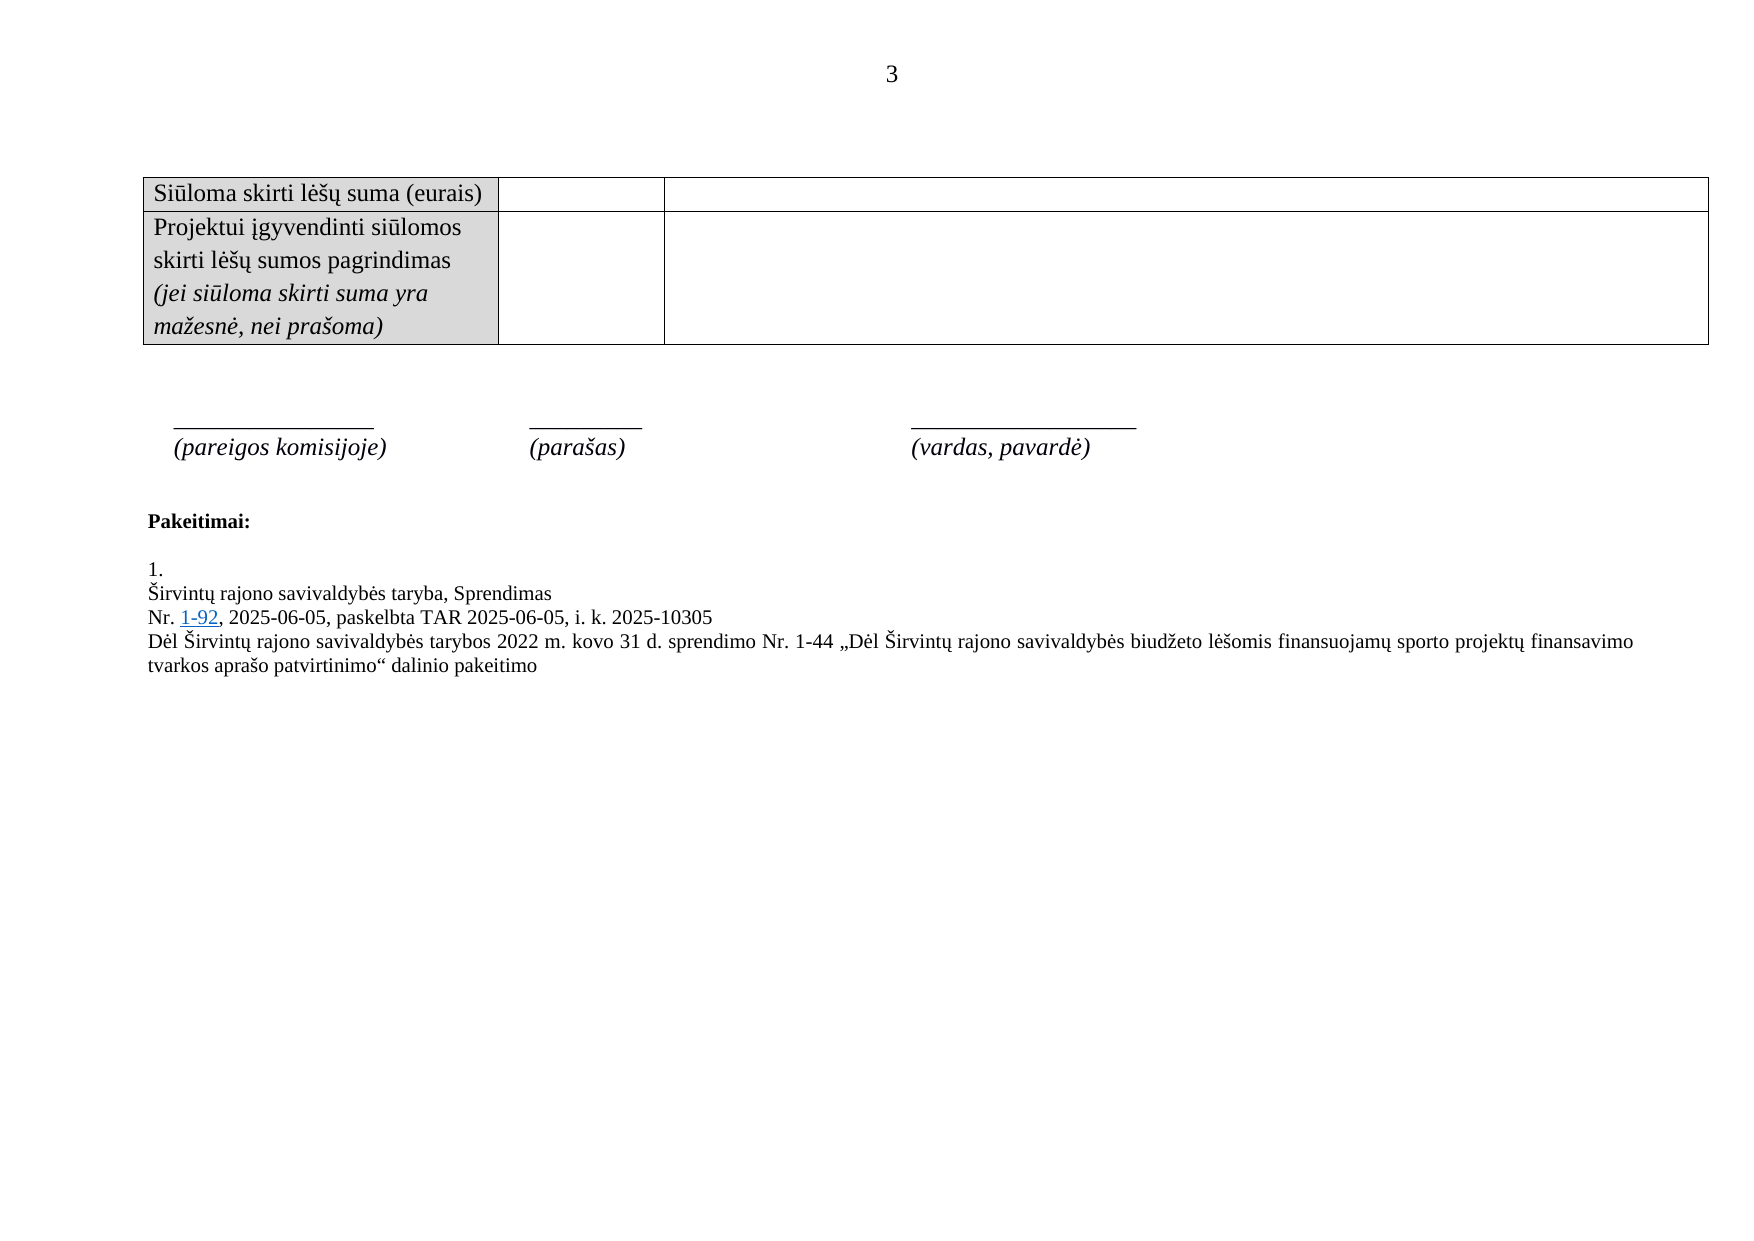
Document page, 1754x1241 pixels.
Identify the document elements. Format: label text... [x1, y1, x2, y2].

text Širvintų rajono savivaldybės taryba, Sprendimas [148, 581, 1636, 605]
text ________________ _________ __________________ [148, 403, 1636, 432]
text Dėl Širvintų rajono savivaldybės tarybos 2022 m. kovo 31 d. sprendimo Nr. 1-44 „Dėl Širvintų rajono savivaldybės biudžeto lėšomis finansuojamų sporto projektų finansavimo tvarkos aprašo patvirtinimo“ dalinio pakeitimo [148, 629, 1636, 677]
table_cell Projektui įgyvendinti siūlomos skirti lėšų sumos pagrindimas (jei siūloma skirti suma yra mažesnė, nei prašoma) [144, 212, 498, 344]
table_cell [665, 212, 1708, 344]
table_cell Siūloma skirti lėšų suma (eurais) [144, 178, 498, 211]
text Nr. 1-92, 2025-06-05, paskelbta TAR 2025-06-05, i. k. 2025-10305 [148, 605, 1636, 629]
text 1. [148, 557, 1636, 581]
table_cell [499, 178, 664, 211]
table_cell [499, 212, 664, 344]
text (pareigos komisijoje) (parašas) (vardas, pavardė) [148, 432, 1636, 460]
text Pakeitimai: [148, 508, 1636, 533]
table_cell [665, 178, 1708, 211]
